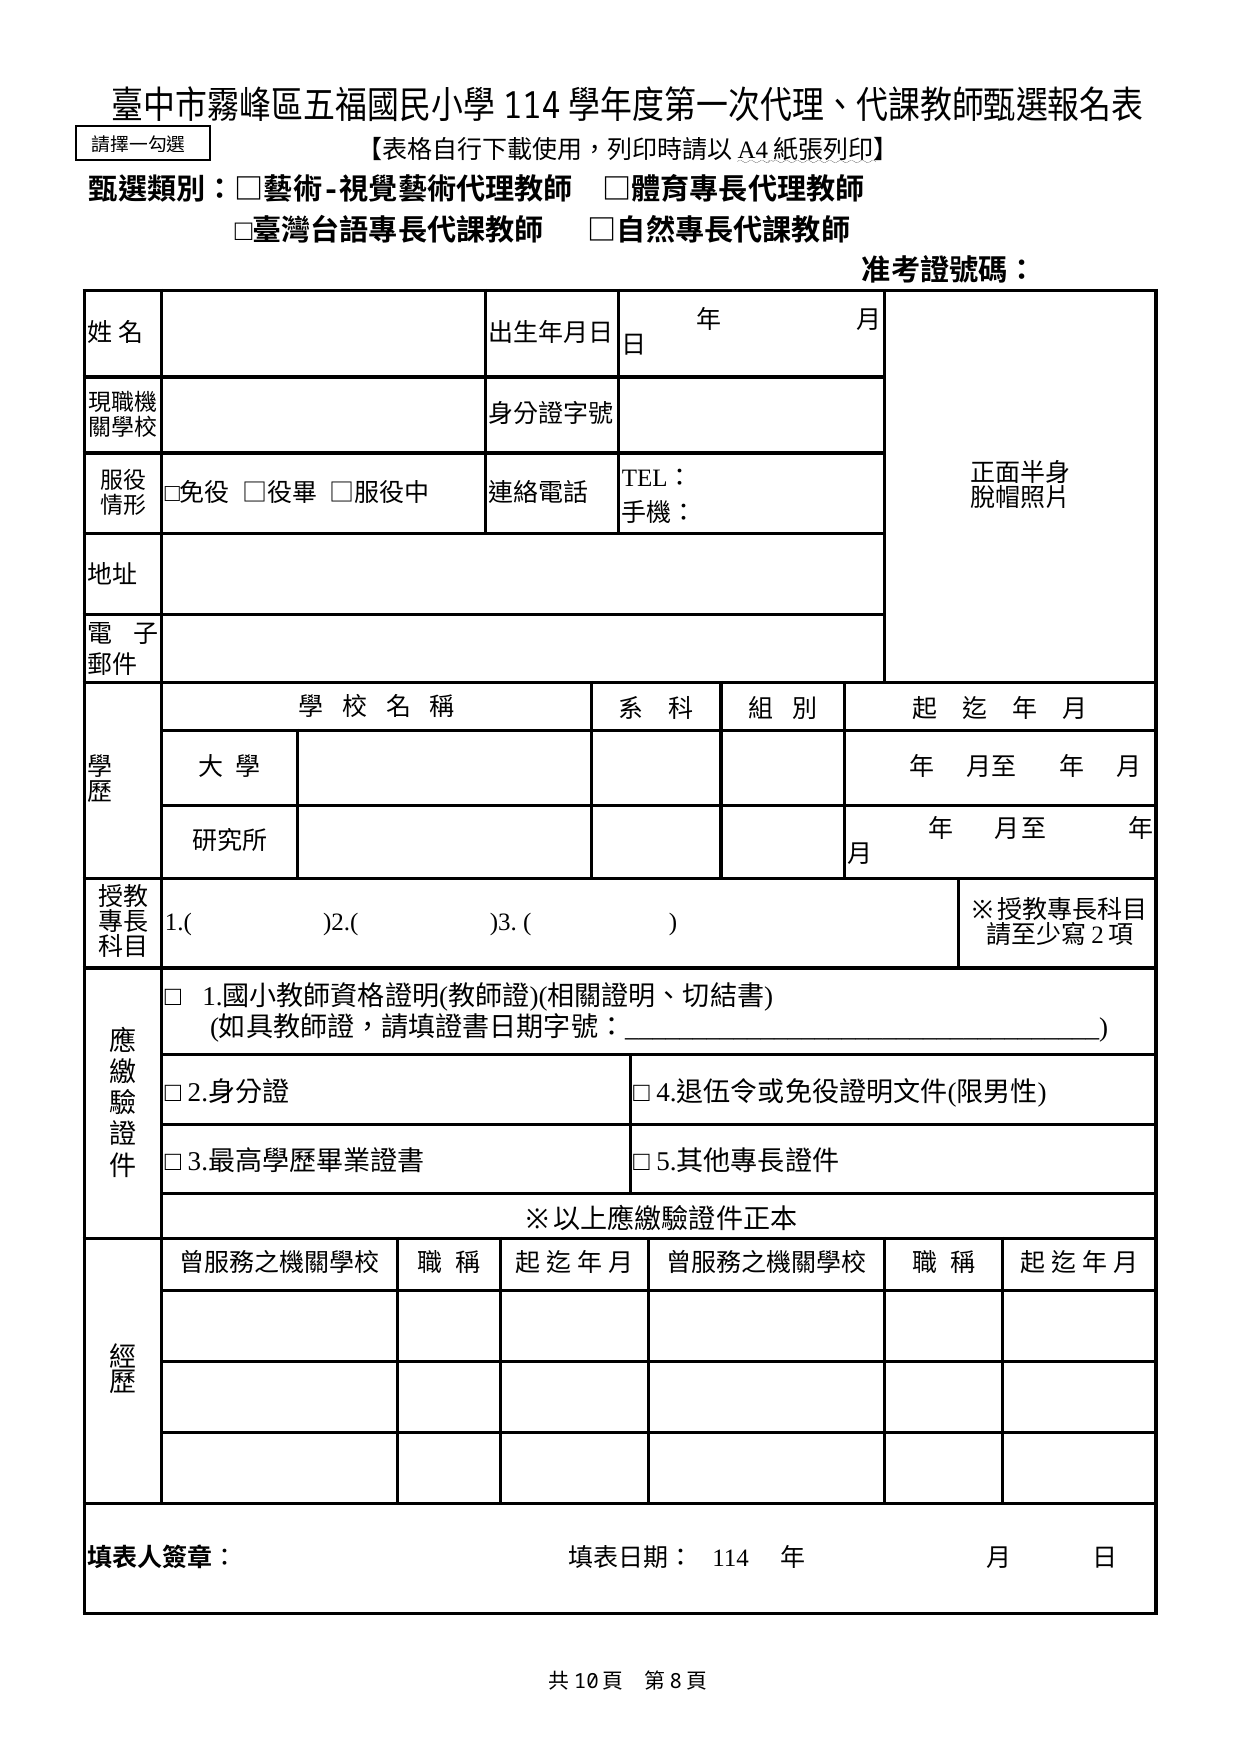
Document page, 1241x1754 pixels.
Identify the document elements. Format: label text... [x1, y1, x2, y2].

table_cell 曾服務之機關學校 [650, 1240, 883, 1289]
table_cell □免役 □役畢 □服役中 [163, 455, 484, 532]
table_cell 學 歷 [86, 684, 160, 877]
table_cell [886, 1434, 1001, 1502]
table_cell 1.( )2.( )3. ( ) [163, 880, 957, 966]
table_cell 身分證字號 [487, 379, 617, 451]
table_cell [886, 1292, 1001, 1360]
table_cell 地址 [86, 535, 160, 613]
table_cell 授教專長科目 [86, 880, 160, 966]
table_cell TEL： 手機： [620, 455, 883, 532]
text 【表格自行下載使用，列印時請以A4紙張列印】 [89, 129, 1167, 166]
table_cell □ 5.其他專長證件 [632, 1126, 1154, 1192]
text [77, 127, 209, 159]
table_header 正面半身 脫帽照片 [886, 292, 1154, 681]
table_cell ※授教專長科目 請至少寫2項 [960, 880, 1154, 966]
table_cell [650, 1292, 883, 1360]
table_cell 起 迄 年 月 [502, 1240, 647, 1289]
table_cell [723, 732, 843, 804]
table_cell [1004, 1434, 1154, 1502]
table_cell 連絡電話 [487, 455, 617, 532]
table_cell [399, 1363, 499, 1431]
table_cell [163, 379, 484, 451]
table_cell [593, 807, 719, 877]
table_header [163, 292, 484, 375]
text 甄選類別：□藝術-視覺藝術代理教師 □體育專長代理教師 [89, 166, 1167, 207]
table_cell [886, 1363, 1001, 1431]
table_cell 應 繳 驗 證 件 [86, 970, 160, 1237]
table_cell [299, 732, 590, 804]
table_cell [163, 535, 883, 613]
table_cell [1004, 1363, 1154, 1431]
table_cell 起 迄 年 月 [1004, 1240, 1154, 1289]
table_header 姓 名 [86, 292, 160, 375]
table_cell [163, 1363, 396, 1431]
table_cell 服役 情形 [86, 455, 160, 532]
table_cell 組 別 [723, 684, 843, 729]
table_cell 研究所 [163, 807, 296, 877]
table_cell [299, 807, 590, 877]
table_cell [399, 1434, 499, 1502]
text 臺中市霧峰區五福國民小學114學年度第一次代理、代課教師甄選報名表 [89, 75, 1167, 129]
table_cell 大 學 [163, 732, 296, 804]
table_cell 起 迄 年 月 [846, 684, 1154, 729]
table_cell [502, 1292, 647, 1360]
table_cell [163, 1292, 396, 1360]
table_cell □ 4.退伍令或免役證明文件(限男性) [632, 1056, 1154, 1123]
table_cell [1004, 1292, 1154, 1360]
table_cell 經 歷 [86, 1240, 160, 1502]
table_cell 年 月至 年 月 [846, 807, 1154, 877]
table_cell 現職機關學校 [86, 379, 160, 451]
text □臺灣台語專長代課教師 □自然專長代課教師 [89, 207, 1167, 249]
text 請擇一勾選 [92, 134, 194, 152]
text 准考證號碼： [89, 249, 1167, 289]
table_cell 曾服務之機關學校 [163, 1240, 396, 1289]
table_header 年 月 日 [620, 292, 883, 375]
table_cell 年 月至 年 月 [846, 732, 1154, 804]
table_cell [723, 807, 843, 877]
table_cell 填表人簽章： 填表日期： 114 年 月 日 [86, 1505, 1154, 1612]
table_cell 電子郵件 [86, 616, 160, 681]
table_cell 1.國小教師資格證明(教師證)(相關證明、切結書) (如具教師證，請填證書日期字號：___________________________________) [163, 970, 1154, 1053]
table_cell 職 稱 [886, 1240, 1001, 1289]
table_cell [620, 379, 883, 451]
table_cell [650, 1363, 883, 1431]
table_cell [502, 1363, 647, 1431]
table_cell [593, 732, 719, 804]
table_header 出生年月日 [487, 292, 617, 375]
table_cell ※以上應繳驗證件正本 [163, 1195, 1154, 1237]
table_cell 職 稱 [399, 1240, 499, 1289]
table_cell [502, 1434, 647, 1502]
table_cell 系 科 [593, 684, 719, 729]
table_cell [650, 1434, 883, 1502]
table_cell [163, 616, 883, 681]
table_cell 學 校 名 稱 [163, 684, 590, 729]
table_cell [399, 1292, 499, 1360]
table_cell □ 3.最高學歷畢業證書 [163, 1126, 629, 1192]
table_cell [163, 1434, 396, 1502]
table_cell □ 2.身分證 [163, 1056, 629, 1123]
